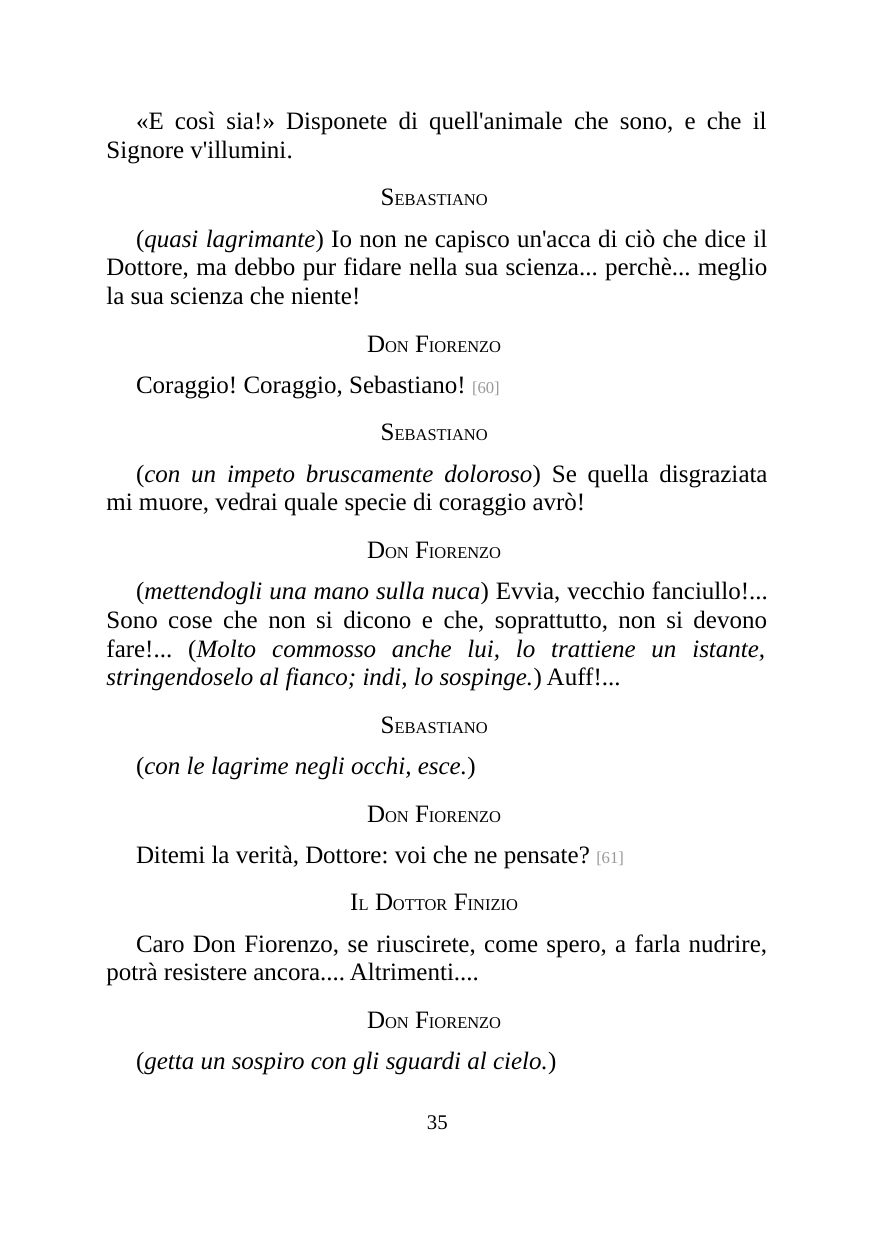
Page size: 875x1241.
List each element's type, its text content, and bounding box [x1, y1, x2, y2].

text «E così sia!» Disponete di quell'animale che sono, e che il Signore v'illumini. [106, 106, 768, 164]
text Don Fiorenzo [106, 799, 768, 827]
text (quasi lagrimante) Io non ne capisco un'acca di ciò che dice il Dottore, ma debbo pur fidare nella sua scienza... perchè... meglio la sua scienza che niente! [106, 224, 768, 310]
text Don Fiorenzo [106, 535, 768, 564]
text Don Fiorenzo [106, 1005, 768, 1034]
text Il Dottor Finizio [106, 887, 768, 916]
text (con un impeto bruscamente doloroso) Se quella disgraziata mi muore, vedrai quale specie di coraggio avrò! [106, 459, 768, 516]
text Caro Don Fiorenzo, se riuscirete, come spero, a farla nudrire, potrà resistere ancora.... Altrimenti.... [106, 929, 768, 986]
text (con le lagrime negli occhi, esce.) [106, 751, 768, 780]
text Sebastiano [106, 710, 768, 739]
text (getta un sospiro con gli sguardi al cielo.) [106, 1046, 768, 1075]
text (mettendogli una mano sulla nuca) Evvia, vecchio fanciullo!... Sono cose che non si dicono e che, soprattutto, non si devono fare!... (Molto commosso anche lui, lo trattiene un istante, stringendoselo al fianco; indi, lo sospinge.) Auff!... [106, 576, 768, 691]
text Coraggio! Coraggio, Sebastiano! [60] [106, 370, 768, 399]
text Ditemi la verità, Dottore: voi che ne pensate? [61] [106, 840, 768, 869]
text Don Fiorenzo [106, 329, 768, 357]
text Sebastiano [106, 182, 768, 211]
text Sebastiano [106, 417, 768, 446]
